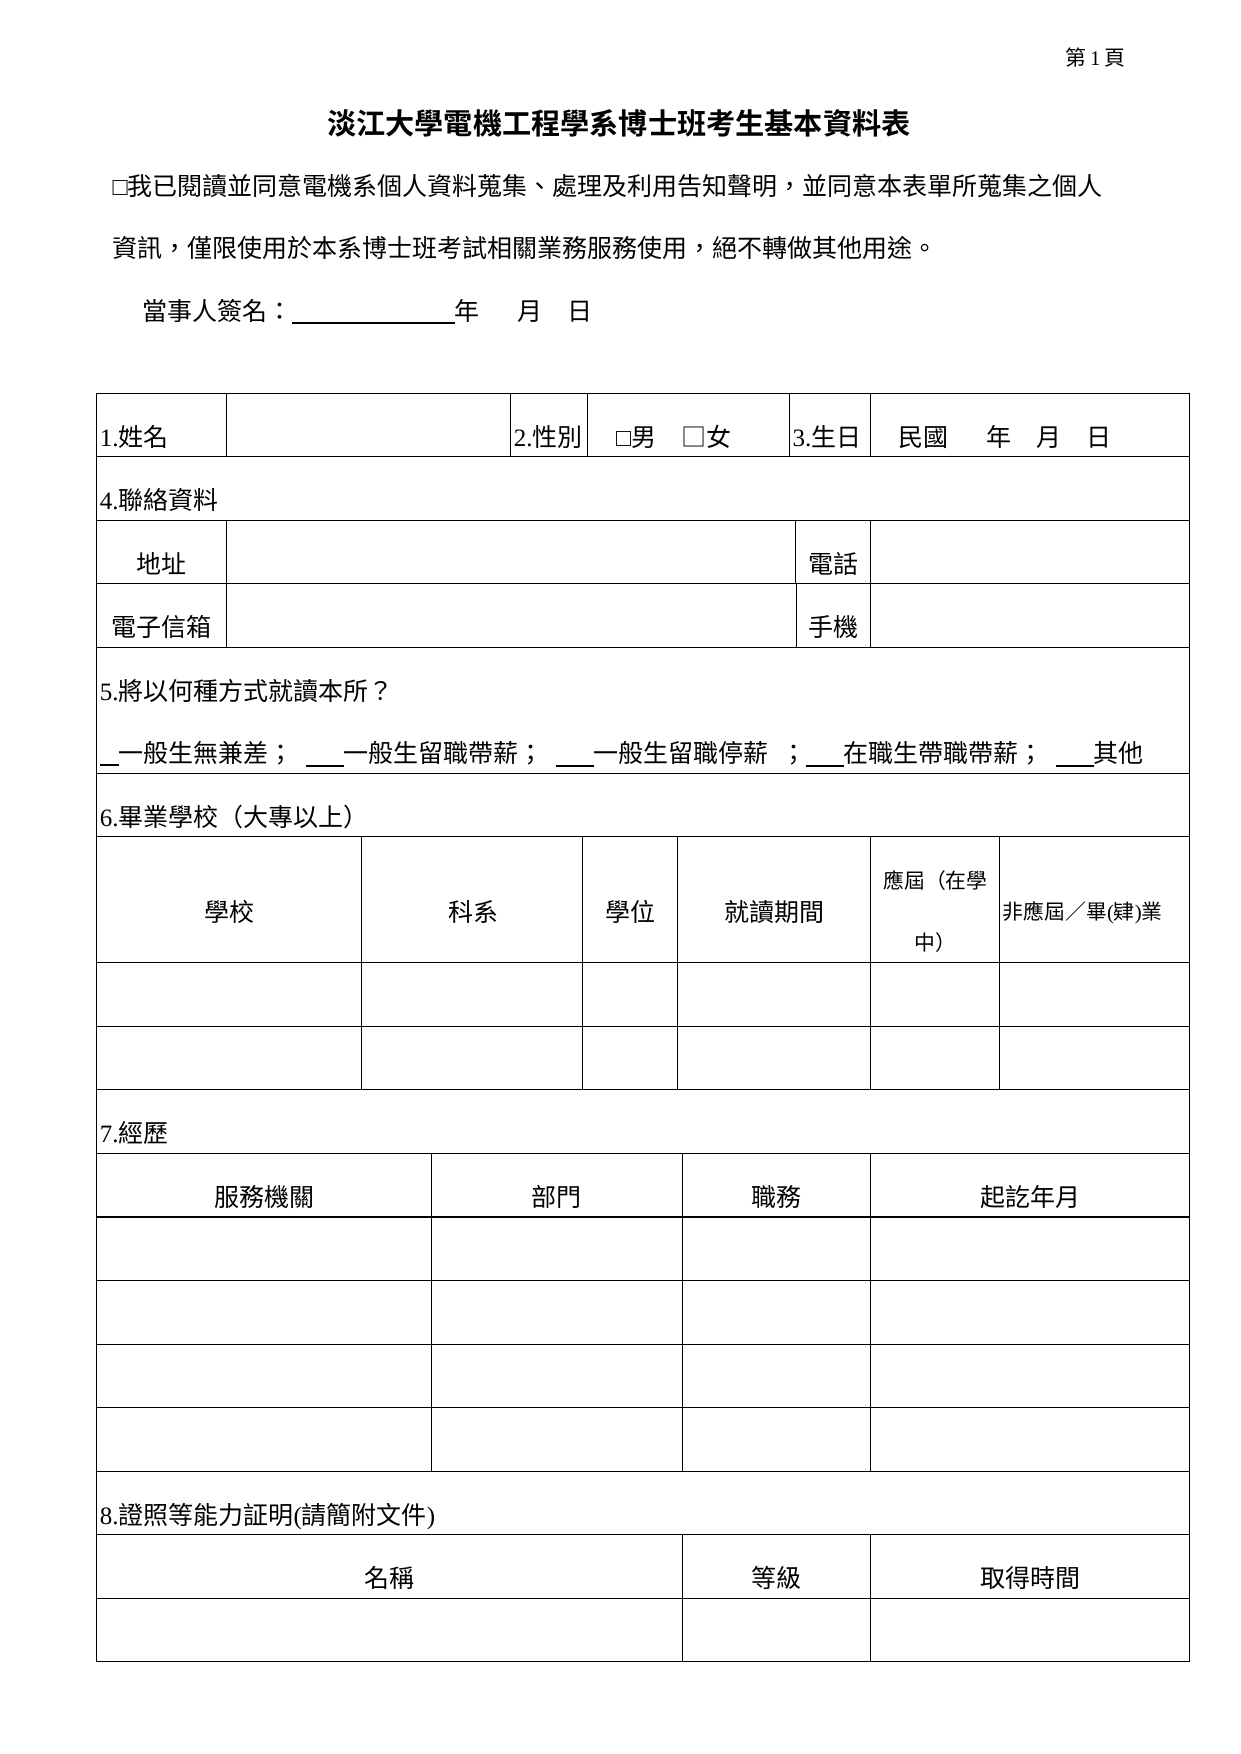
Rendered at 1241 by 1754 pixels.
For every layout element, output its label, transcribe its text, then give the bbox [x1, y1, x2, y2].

table_cell [97, 963, 361, 1026]
table_cell [97, 1281, 431, 1343]
table_cell [583, 963, 677, 1026]
table_cell [683, 1599, 870, 1661]
table_cell 手機 [797, 584, 870, 647]
table_header 2.性別 [511, 394, 587, 456]
text □我已閱讀並同意電機系個人資料蒐集、處理及利用告知聲明，並同意本表單所蒐集之個人資訊，僅限使用於本系博士班考試相關業務服務使用，絕不轉做其他用途。 [112, 143, 1126, 268]
table_cell [871, 584, 1189, 647]
table_cell 取得時間 [871, 1535, 1189, 1598]
table_cell [97, 1027, 361, 1089]
table_cell 8.證照等能力証明(請簡附文件) [97, 1472, 1189, 1534]
table_cell 部門 [432, 1154, 682, 1216]
table_cell [97, 1218, 431, 1280]
table_cell [227, 521, 795, 583]
table_header 3.生日 [790, 394, 870, 456]
table_cell [583, 1027, 677, 1089]
table_cell [1000, 963, 1189, 1026]
table_cell 6.畢業學校（大專以上） [97, 774, 1189, 836]
table_cell [97, 1408, 431, 1471]
table_cell [871, 1599, 1189, 1661]
table_cell 起訖年月 [871, 1154, 1189, 1216]
table_cell [683, 1281, 870, 1343]
table_cell 等級 [683, 1535, 870, 1598]
table_cell 服務機關 [97, 1154, 431, 1216]
table_header □男 □女 [588, 394, 789, 456]
table_cell [871, 1408, 1189, 1471]
table_cell 地址 [97, 521, 226, 583]
table_header 1.姓名 [97, 394, 226, 456]
table_cell [97, 1599, 682, 1661]
table_cell [362, 963, 582, 1026]
text 當事人簽名： 年 月 日 [142, 268, 1126, 330]
table_cell 學位 [583, 837, 677, 962]
table_cell [432, 1408, 682, 1471]
table_cell [871, 963, 999, 1026]
table_cell [871, 1281, 1189, 1343]
table_cell [97, 1345, 431, 1407]
table_cell [678, 963, 870, 1026]
table_cell [1000, 1027, 1189, 1089]
table_cell 7.經歷 [97, 1090, 1189, 1153]
text 淡江大學電機工程學系博士班考生基本資料表 [112, 100, 1125, 143]
table_cell 學校 [97, 837, 361, 962]
table_cell [362, 1027, 582, 1089]
table_cell 科系 [362, 837, 582, 962]
table_header 民國 年 月 日 [871, 394, 1189, 456]
table_cell [871, 521, 1189, 583]
table_cell [432, 1345, 682, 1407]
table_cell [871, 1027, 999, 1089]
table_cell [432, 1218, 682, 1280]
table_cell 5.將以何種方式就讀本所？ 一般生無兼差； 一般生留職帶薪； 一般生留職停薪 ； 在職生帶職帶薪； 其他 [97, 648, 1189, 773]
table_cell [683, 1345, 870, 1407]
table_cell 4.聯絡資料 [97, 457, 1189, 519]
table_cell 名稱 [97, 1535, 682, 1598]
table_header [227, 394, 510, 456]
table_cell 應屆（在學中） [871, 837, 999, 962]
table_cell [227, 584, 796, 647]
table_cell [683, 1408, 870, 1471]
table_cell 非應屆／畢(肄)業 [1000, 837, 1189, 962]
table_cell [683, 1218, 870, 1280]
table_cell 就讀期間 [678, 837, 870, 962]
table_cell 職務 [683, 1154, 870, 1216]
table_cell [871, 1345, 1189, 1407]
table_cell [432, 1281, 682, 1343]
table_cell [871, 1218, 1189, 1280]
table_cell [678, 1027, 870, 1089]
table_cell 電話 [796, 521, 870, 583]
table_cell 電子信箱 [97, 584, 226, 647]
